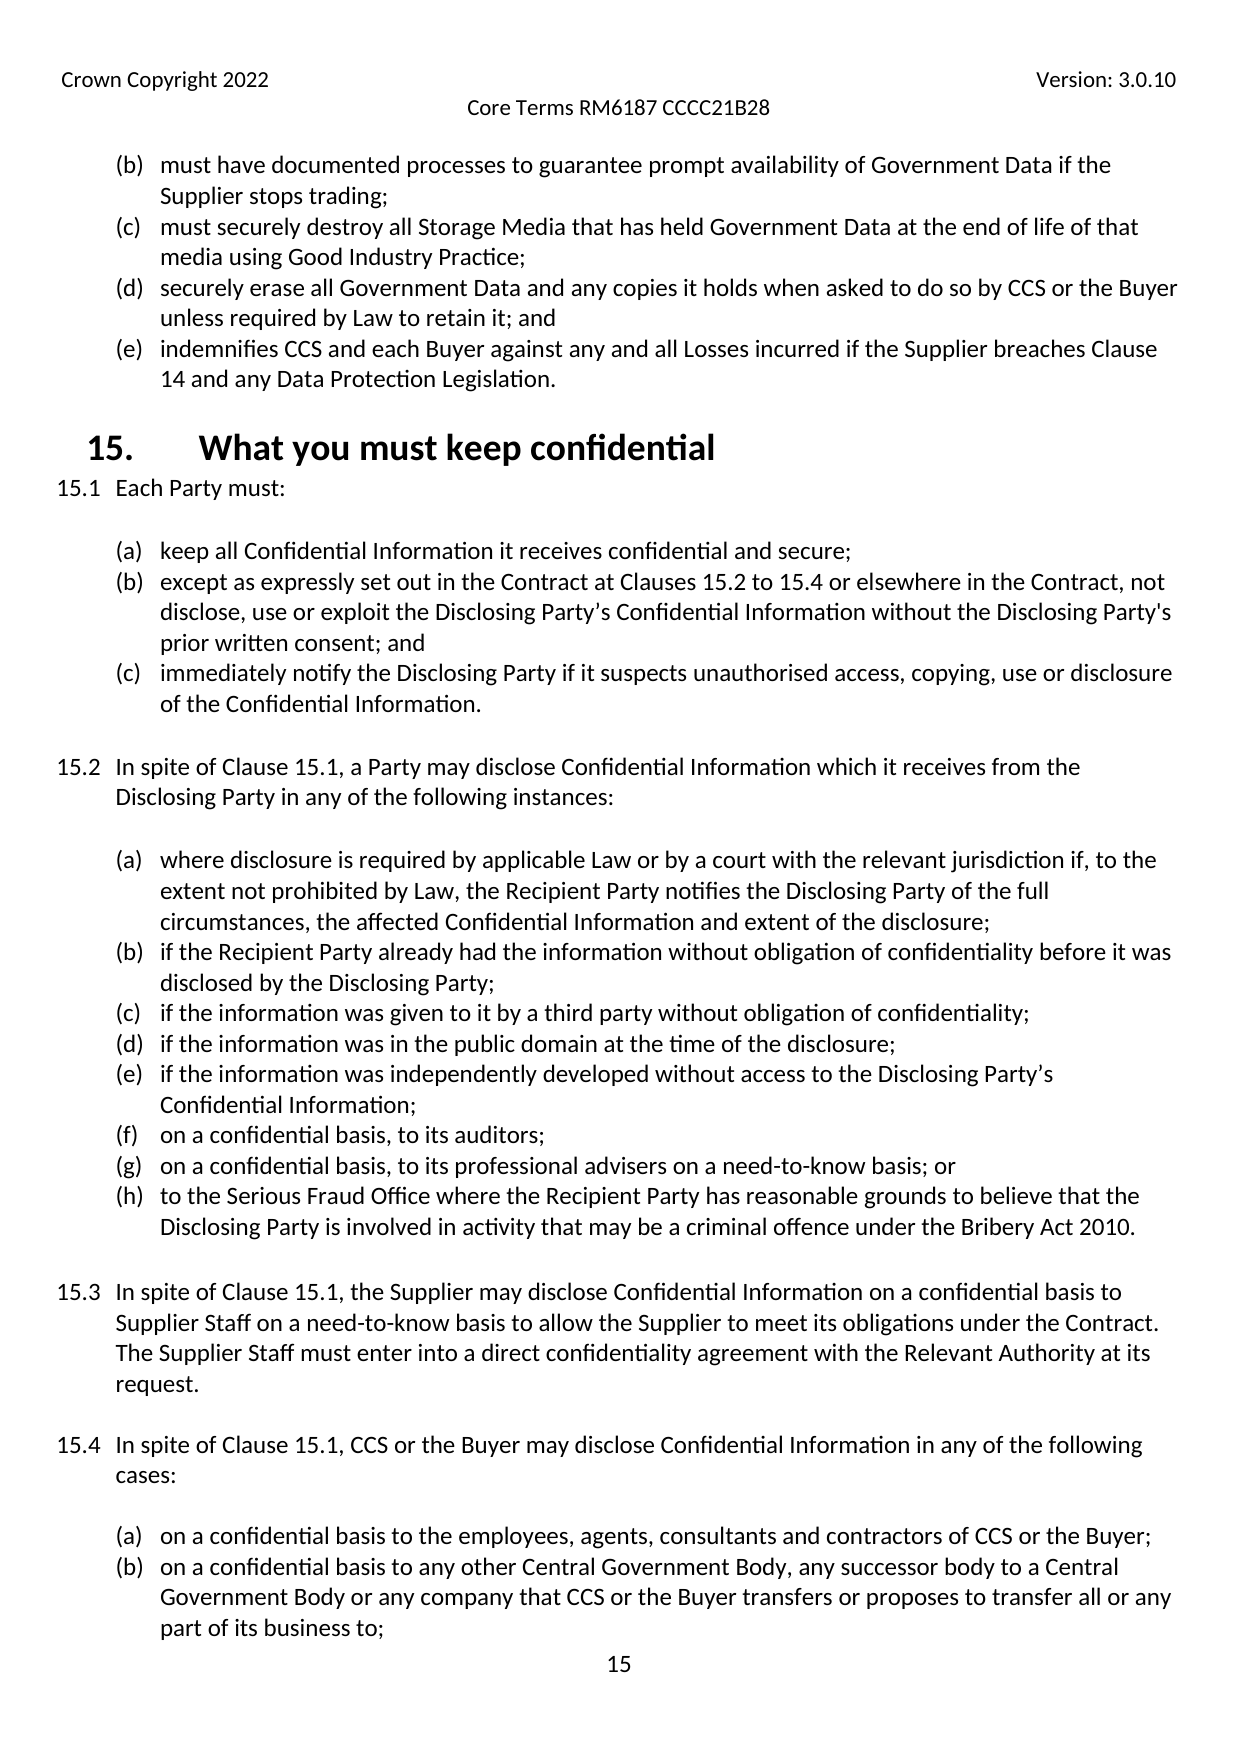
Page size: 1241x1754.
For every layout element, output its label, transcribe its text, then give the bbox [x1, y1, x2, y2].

list on a confidential basis, to its auditors; [115, 1119, 1181, 1150]
list on a confidential basis to any other Central Government Body, any successor body to a Central Government Body or any company that CCS or the Buyer transfers or proposes to transfer all or any part of its business to; [115, 1551, 1181, 1642]
subtitle What you must keep confidential [86, 424, 1181, 470]
list on a confidential basis to the employees, agents, consultants and contractors of CCS or the Buyer; [115, 1520, 1181, 1551]
list immediately notify the Disclosing Party if it suspects unauthorised access, copying, use or disclosure of the Confidential Information. [115, 657, 1181, 749]
list if the information was independently developed without access to the Disclosing Party’s Confidential Information; [115, 1058, 1181, 1119]
list must securely destroy all Storage Media that has held Government Data at the end of life of that media using Good Industry Practice; [115, 211, 1181, 272]
list securely erase all Government Data and any copies it holds when asked to do so by CCS or the Buyer unless required by Law to retain it; and [115, 272, 1181, 333]
list indemnifies CCS and each Buyer against any and all Losses incurred if the Supplier breaches Clause 14 and any Data Protection Legislation. [115, 333, 1181, 394]
list keep all Confidential Information it receives confidential and secure; [115, 535, 1181, 566]
list if the information was given to it by a third party without obligation of confidentiality; [115, 997, 1181, 1028]
list to the Serious Fraud Office where the Recipient Party has reasonable grounds to believe that the Disclosing Party is involved in activity that may be a criminal offence under the Bribery Act 2010. [115, 1180, 1181, 1241]
list Each Party must: [56, 472, 1181, 533]
list on a confidential basis, to its professional advisers on a need-to-know basis; or [115, 1150, 1181, 1180]
list if the information was in the public domain at the time of the disclosure; [115, 1028, 1181, 1058]
list where disclosure is required by applicable Law or by a court with the relevant jurisdiction if, to the extent not prohibited by Law, the Recipient Party notifies the Disclosing Party of the full circumstances, the affected Confidential Information and extent of the disclosure; [115, 845, 1181, 936]
list if the Recipient Party already had the information without obligation of confidentiality before it was disclosed by the Disclosing Party; [115, 936, 1181, 997]
list In spite of Clause 15.1, the Supplier may disclose Confidential Information on a confidential basis to Supplier Staff on a need-to-know basis to allow the Supplier to meet its obligations under the Contract. The Supplier Staff must enter into a direct confidentiality agreement with the Relevant Authority at its request. [56, 1276, 1181, 1429]
list In spite of Clause 15.1, a Party may disclose Confidential Information which it receives from the Disclosing Party in any of the following instances: [56, 751, 1181, 843]
list except as expressly set out in the Contract at Clauses 15.2 to 15.4 or elsewhere in the Contract, not disclose, use or exploit the Disclosing Party’s Confidential Information without the Disclosing Party's prior written consent; and [115, 566, 1181, 657]
list must have documented processes to guarantee prompt availability of Government Data if the Supplier stops trading; [115, 149, 1181, 211]
list In spite of Clause 15.1, CCS or the Buyer may disclose Confidential Information in any of the following cases: [56, 1429, 1181, 1520]
